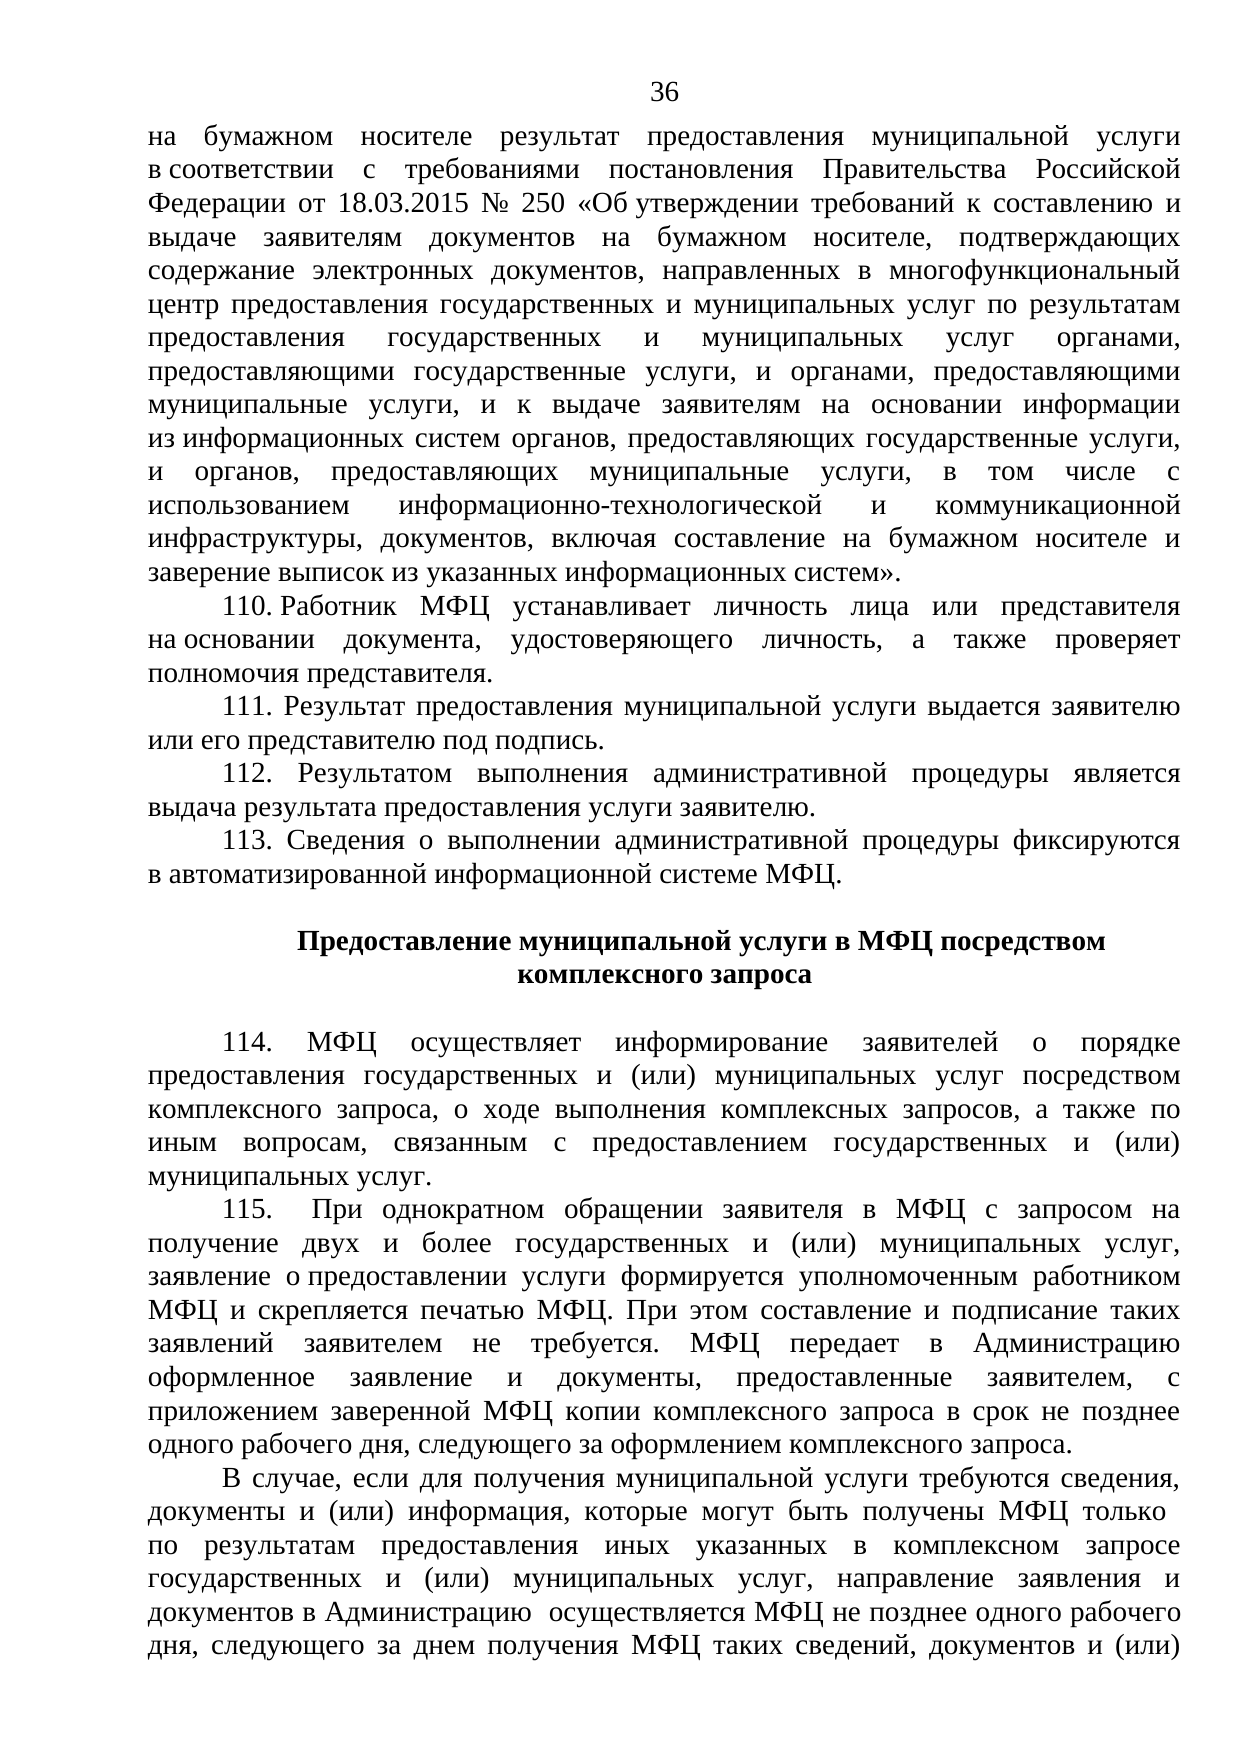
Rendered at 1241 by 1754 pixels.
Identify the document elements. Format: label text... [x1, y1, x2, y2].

text Предоставление муниципальной услуги в МФЦ посредством комплексного запроса [148, 923, 1181, 990]
text 115. При однократном обращении заявителя в МФЦ с запросом на получение двух и более государственных и (или) муниципальных услуг, заявление о предоставлении услуги формируется уполномоченным работником МФЦ и скрепляется печатью МФЦ. При этом составление и подписание таких заявлений заявителем не требуется. МФЦ передает в Администрацию оформленное заявление и документы, предоставленные заявителем, с приложением заверенной МФЦ копии комплексного запроса в срок не позднее одного рабочего дня, следующего за оформлением комплексного запроса. [148, 1191, 1181, 1460]
text на бумажном носителе результат предоставления муниципальной услуги в соответствии с требованиями постановления Правительства Российской Федерации от 18.03.2015 № 250 «Об утверждении требований к составлению и выдаче заявителям документов на бумажном носителе, подтверждающих содержание электронных документов, направленных в многофункциональный центр предоставления государственных и муниципальных услуг по результатам предоставления государственных и муниципальных услуг органами, предоставляющими государственные услуги, и органами, предоставляющими муниципальные услуги, и к выдаче заявителям на основании информации из информационных систем органов, предоставляющих государственные услуги, и органов, предоставляющих муниципальные услуги, в том числе с использованием информационно-технологической и коммуникационной инфраструктуры, документов, включая составление на бумажном носителе и заверение выписок из указанных информационных систем». [148, 118, 1181, 588]
text 110. Работник МФЦ устанавливает личность лица или представителя на основании документа, удостоверяющего личность, а также проверяет полномочия представителя. [148, 588, 1181, 688]
text 113. Сведения о выполнении административной процедуры фиксируются в автоматизированной информационной системе МФЦ. [148, 822, 1181, 889]
text В случае, если для получения муниципальной услуги требуются сведения, документы и (или) информация, которые могут быть получены МФЦ только по результатам предоставления иных указанных в комплексном запросе государственных и (или) муниципальных услуг, направление заявления и документов в Администрацию осуществляется МФЦ не позднее одного рабочего дня, следующего за днем получения МФЦ таких сведений, документов и (или) [148, 1460, 1181, 1661]
text 111. Результат предоставления муниципальной услуги выдается заявителю или его представителю под подпись. [148, 688, 1181, 755]
text 114. МФЦ осуществляет информирование заявителей о порядке предоставления государственных и (или) муниципальных услуг посредством комплексного запроса, о ходе выполнения комплексных запросов, а также по иным вопросам, связанным с предоставлением государственных и (или) муниципальных услуг. [148, 1024, 1181, 1191]
text 112. Результатом выполнения административной процедуры является выдача результата предоставления услуги заявителю. [148, 755, 1181, 822]
